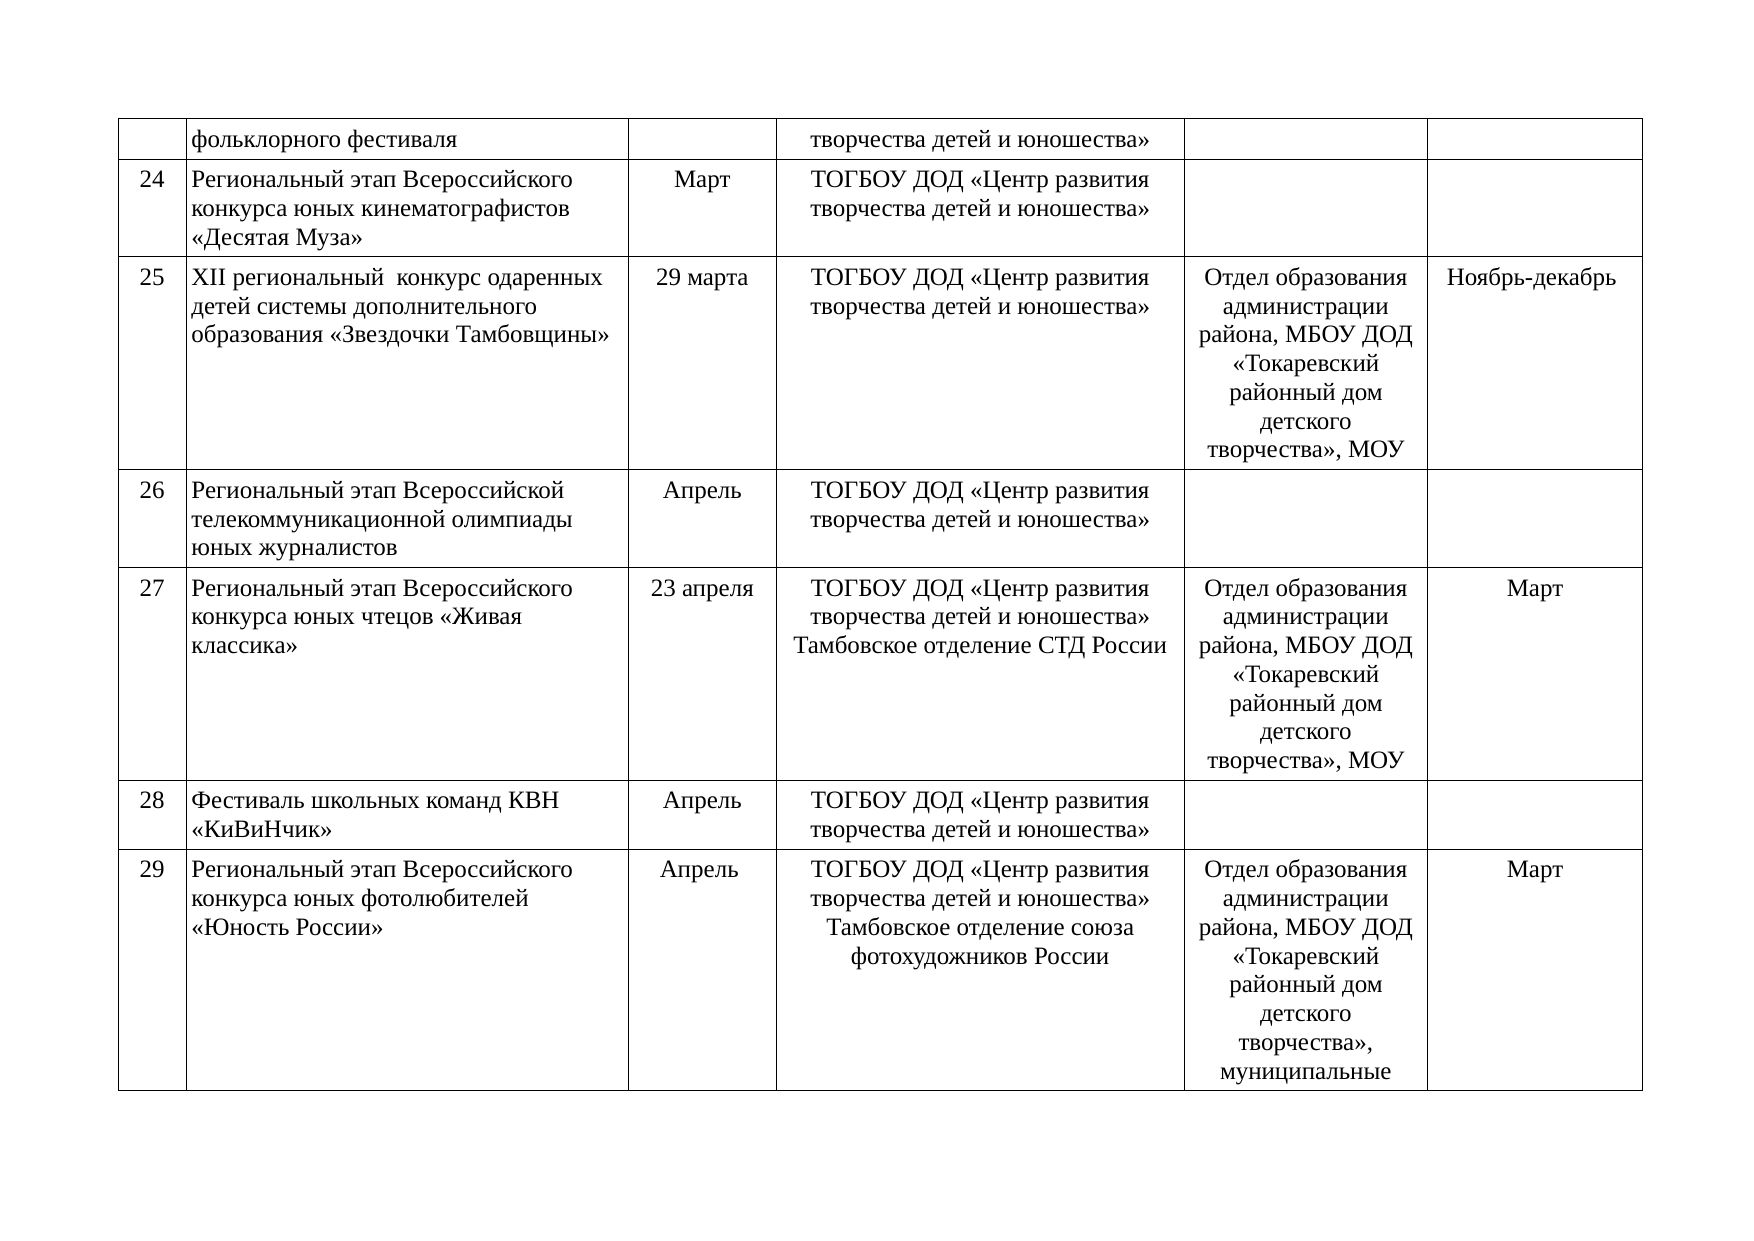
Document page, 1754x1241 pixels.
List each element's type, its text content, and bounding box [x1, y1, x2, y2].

table_cell [629, 119, 776, 158]
table_cell фольклорного фестиваля [187, 119, 628, 158]
table_cell [1185, 160, 1427, 256]
table_cell ТОГБОУ ДОД «Центр развития творчества детей и юношества» [777, 470, 1184, 567]
table_cell [1185, 119, 1427, 158]
table_cell [1185, 781, 1427, 849]
table_cell Март [1428, 568, 1642, 780]
table_cell [1428, 470, 1642, 567]
table_cell 26 [119, 470, 186, 567]
table_cell Март [1428, 850, 1642, 1090]
table_cell Отдел образования администрации района, МБОУ ДОД «Токаревский районный дом детского творчества», МОУ [1185, 568, 1427, 780]
table_cell Региональный этап Всероссийского конкурса юных кинематографистов «Десятая Муза» [187, 160, 628, 256]
table_cell 29 марта [629, 257, 776, 469]
table_cell Ноябрь-декабрь [1428, 257, 1642, 469]
table_cell ТОГБОУ ДОД «Центр развития творчества детей и юношества» [777, 781, 1184, 849]
table_cell [1428, 781, 1642, 849]
table_cell Региональный этап Всероссийской телекоммуникационной олимпиады юных журналистов [187, 470, 628, 567]
table_cell Отдел образования администрации района, МБОУ ДОД «Токаревский районный дом детского творчества», муниципальные [1185, 850, 1427, 1090]
table_cell 29 [119, 850, 186, 1090]
table_cell [1428, 160, 1642, 256]
table_cell 24 [119, 160, 186, 256]
table_cell [1185, 470, 1427, 567]
table_cell Апрель [629, 850, 776, 1090]
table_cell XII региональный конкурс одаренных детей системы дополнительного образования «Звездочки Тамбовщины» [187, 257, 628, 469]
table_cell 25 [119, 257, 186, 469]
table_cell ТОГБОУ ДОД «Центр развития творчества детей и юношества» Тамбовское отделение союза фотохудожников России [777, 850, 1184, 1090]
table_cell творчества детей и юношества» [777, 119, 1184, 158]
table_cell ТОГБОУ ДОД «Центр развития творчества детей и юношества» [777, 257, 1184, 469]
table_cell 27 [119, 568, 186, 780]
table_cell [1428, 119, 1642, 158]
table_cell ТОГБОУ ДОД «Центр развития творчества детей и юношества» Тамбовское отделение СТД России [777, 568, 1184, 780]
table_cell Региональный этап Всероссийского конкурса юных фотолюбителей «Юность России» [187, 850, 628, 1090]
table_cell Фестиваль школьных команд КВН «КиВиНчик» [187, 781, 628, 849]
table_cell Апрель [629, 781, 776, 849]
table_cell ТОГБОУ ДОД «Центр развития творчества детей и юношества» [777, 160, 1184, 256]
table_cell 28 [119, 781, 186, 849]
table_cell Региональный этап Всероссийского конкурса юных чтецов «Живая классика» [187, 568, 628, 780]
table_cell Отдел образования администрации района, МБОУ ДОД «Токаревский районный дом детского творчества», МОУ [1185, 257, 1427, 469]
table_cell [119, 119, 186, 158]
table_cell Март [629, 160, 776, 256]
table_cell 23 апреля [629, 568, 776, 780]
table_cell Апрель [629, 470, 776, 567]
